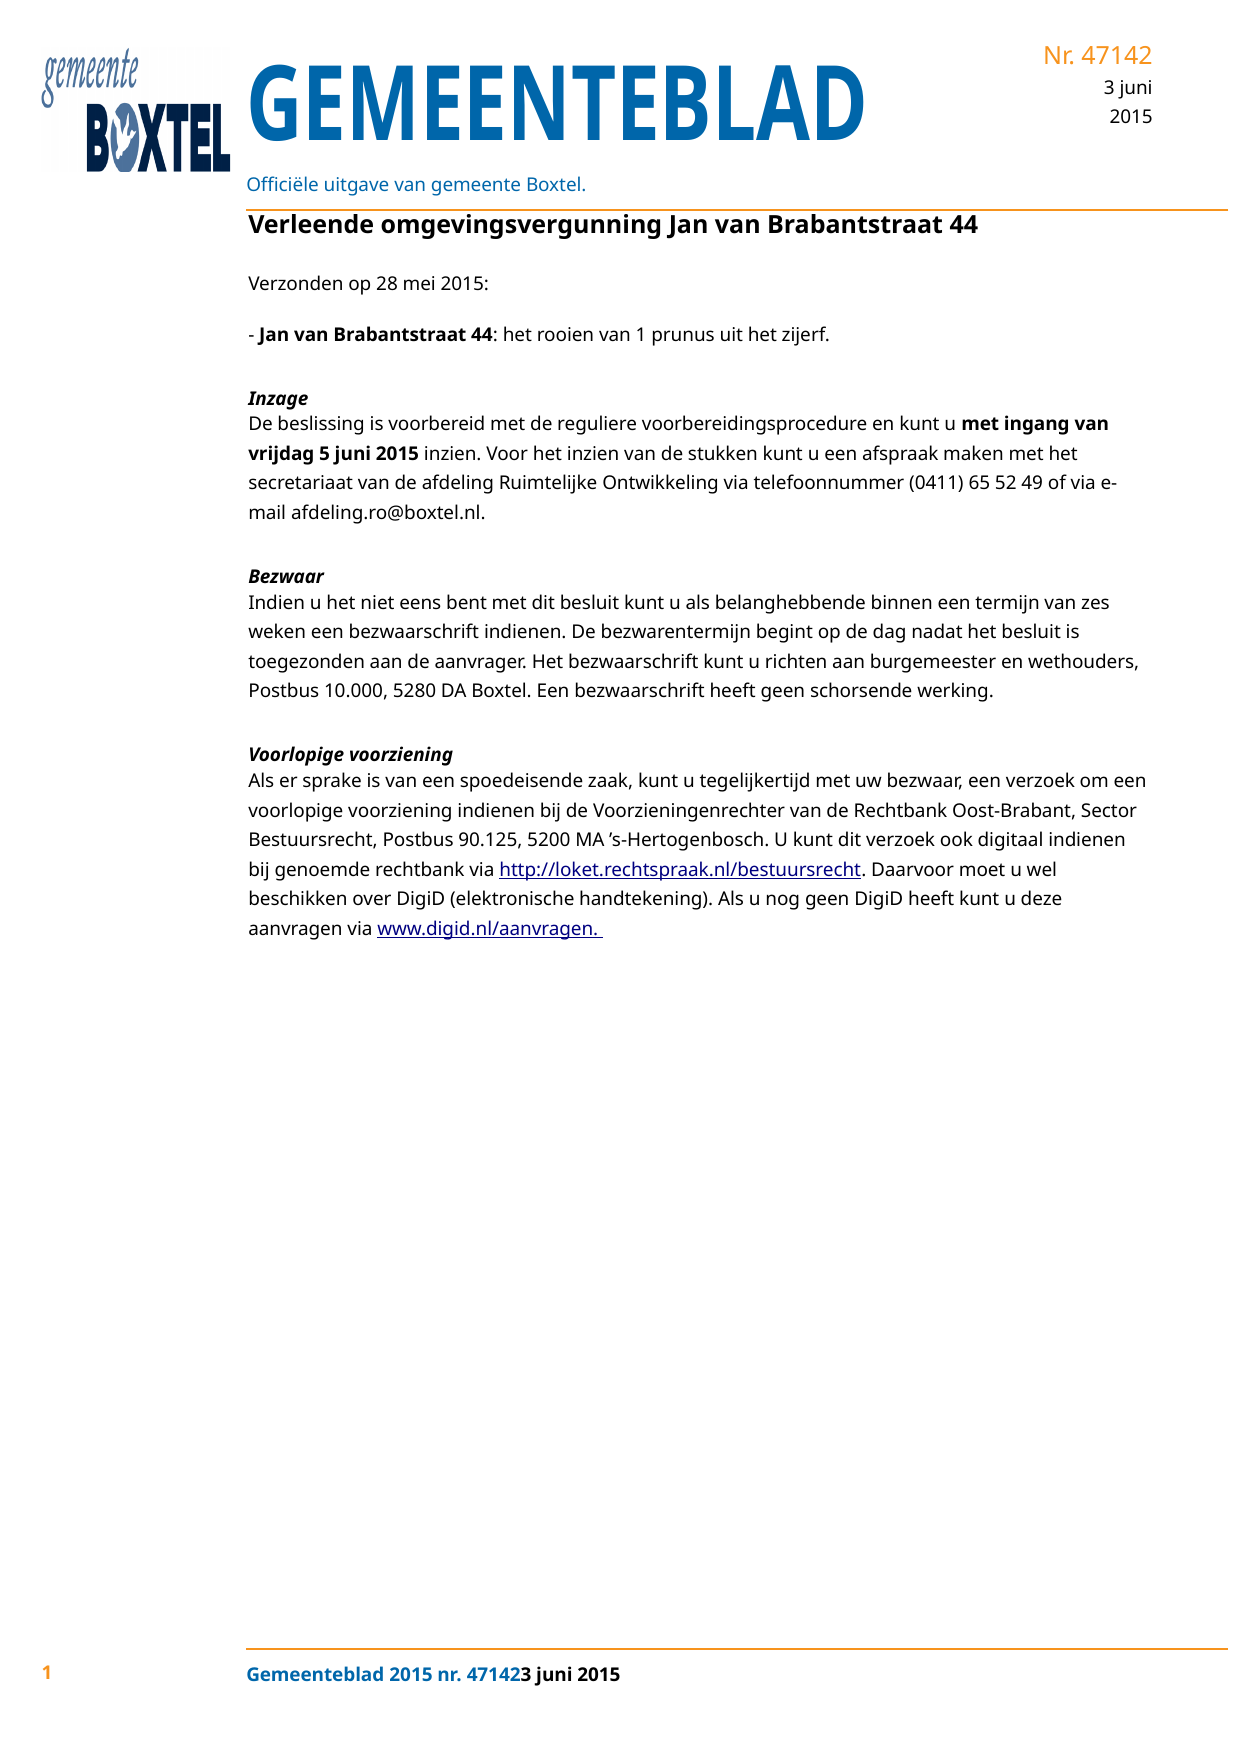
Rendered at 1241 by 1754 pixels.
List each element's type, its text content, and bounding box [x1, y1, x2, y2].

text - Jan van Brabantstraat 44: het rooien van 1 prunus uit het zijerf. [248, 321, 1152, 346]
text Voorlopige voorziening [248, 742, 1152, 767]
picture [41, 47, 231, 172]
text Als er sprake is van een spoedeisende zaak, kunt u tegelijkertijd met uw bezwaar, een verzoek om een voorlopige voorziening indienen bij de Voorzieningenrechter van de Rechtbank Oost-Brabant, Sector Bestuursrecht, Postbus 90.125, 5200 MA ’s-Hertogenbosch. U kunt dit verzoek ook digitaal indienen bij genoemde rechtbank via http://loket.rechtspraak.nl/bestuursrecht. Daarvoor moet u wel beschikken over DigiD (elektronische handtekening). Als u nog geen DigiD heeft kunt u deze aanvragen via www.digid.nl/aanvragen. [248, 767, 1152, 941]
text Bezwaar [248, 563, 1152, 589]
text Verleende omgevingsvergunning Jan van Brabantstraat 44 [248, 211, 1152, 241]
text Inzage [248, 385, 1152, 410]
text Indien u het niet eens bent met dit besluit kunt u als belanghebbende binnen een termijn van zes weken een bezwaarschrift indienen. De bezwarentermijn begint op de dag nadat het besluit is toegezonden aan de aanvrager. Het bezwaarschrift kunt u richten aan burgemeester en wethouders, Postbus 10.000, 5280 DA Boxtel. Een bezwaarschrift heeft geen schorsende werking. [248, 589, 1152, 703]
text Verzonden op 28 mei 2015: [248, 270, 1152, 296]
text De beslissing is voorbereid met de reguliere voorbereidingsprocedure en kunt u met ingang van vrijdag 5 juni 2015 inzien. Voor het inzien van de stukken kunt u een afspraak maken met het secretariaat van de afdeling Ruimtelijke Ontwikkeling via telefoonnummer (0411) 65 52 49 of via e-mail afdeling.ro@boxtel.nl. [248, 410, 1152, 525]
